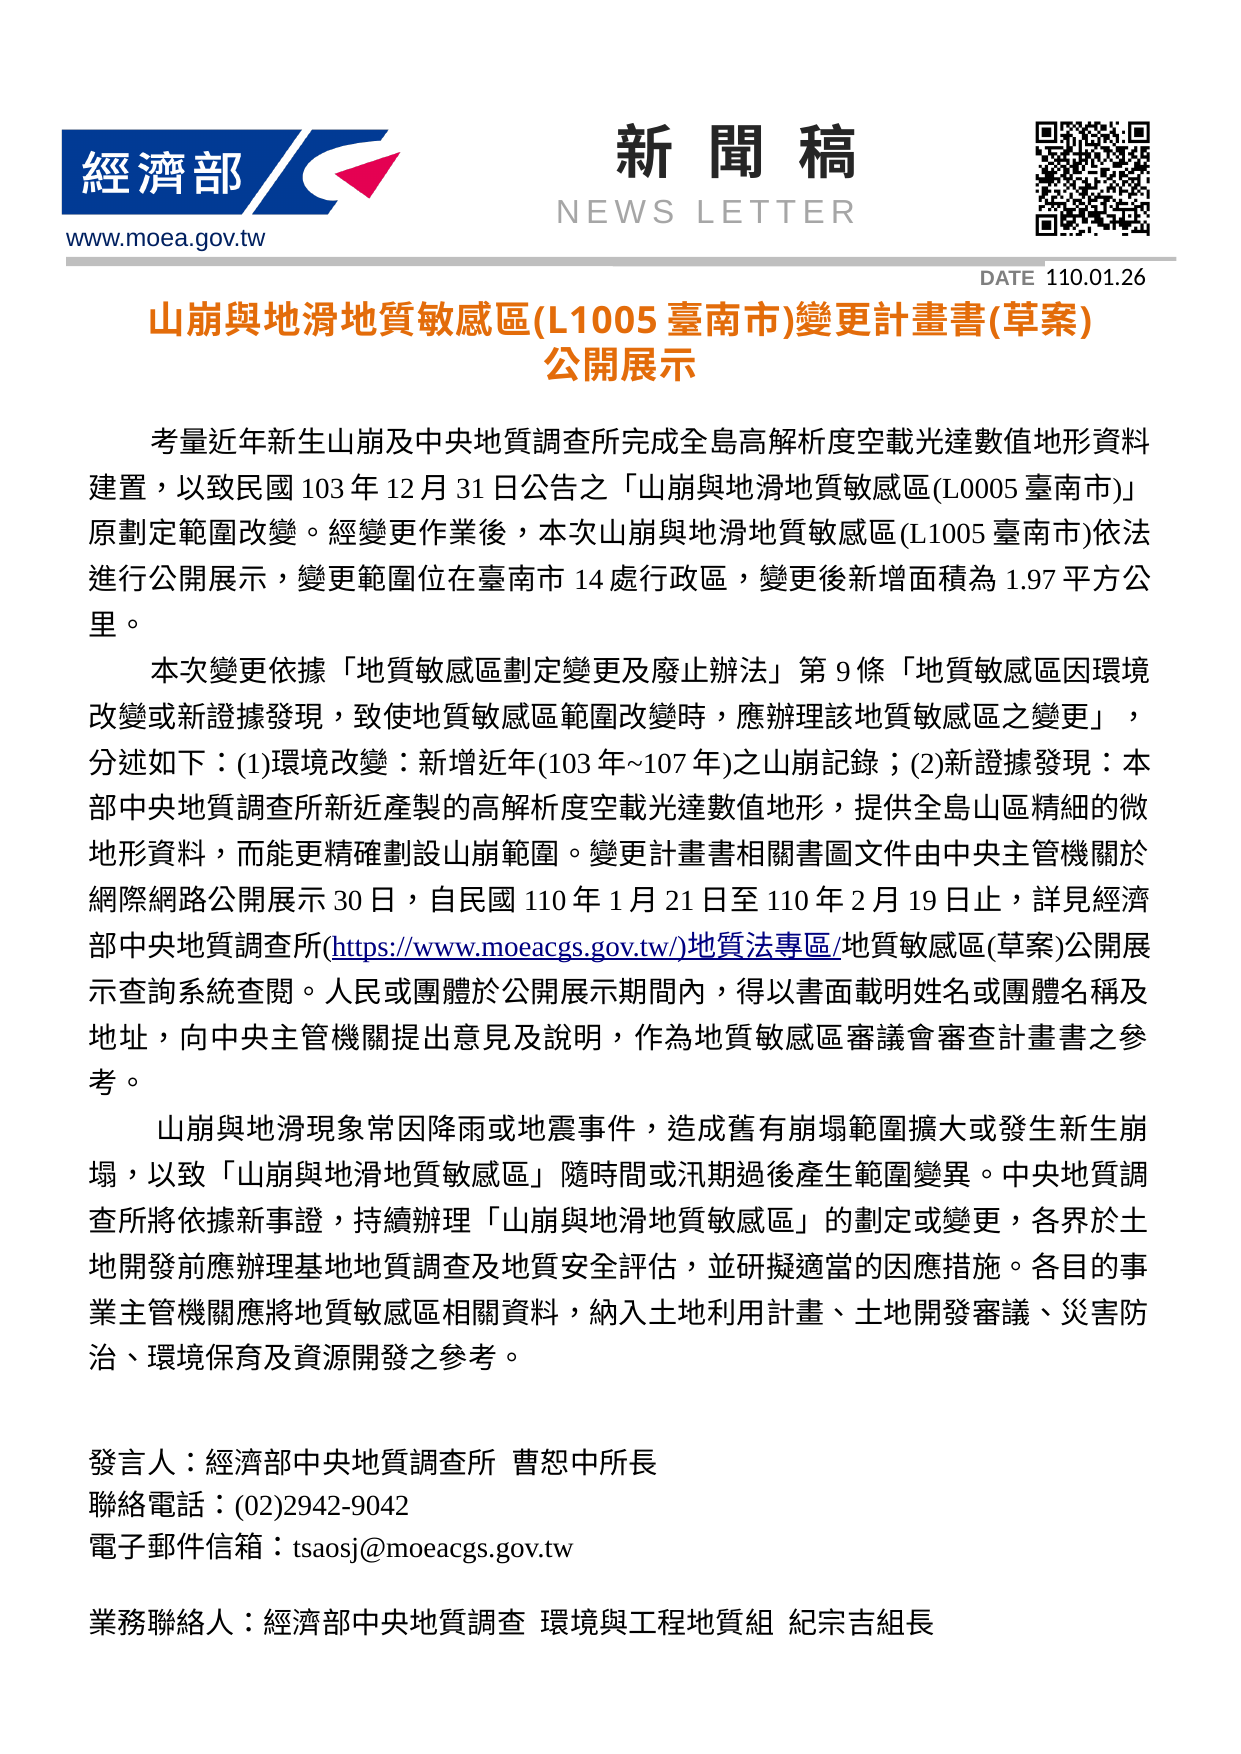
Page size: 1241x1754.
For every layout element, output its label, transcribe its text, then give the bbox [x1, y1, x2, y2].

text 發言人：經濟部中央地質調查所 曹恕中所長 聯絡電話：(02)2942-9042 電子郵件信箱：tsaosj@moeacgs.gov.tw 業務聯絡人：經濟部中央地質調查 環境與工程地質組 紀宗吉組長 [88, 1439, 1152, 1642]
text 本次變更依據「地質敏感區劃定變更及廢止辦法」第9條「地質敏感區因環境改變或新證據發現，致使地質敏感區範圍改變時，應辦理該地質敏感區之變更」，分述如下：(1)環境改變：新增近年(103年~107年)之山崩記錄；(2)新證據發現：本部中央地質調查所新近產製的高解析度空載光達數值地形，提供全島山區精細的微地形資料，而能更精確劃設山崩範圍。變更計畫書相關書圖文件由中央主管機關於網際網路公開展示30日，自民國110年1月21日至110年2月19日止，詳見經濟部中央地質調查所(https://www.moeacgs.gov.tw/)地質法專區/地質敏感區(草案)公開展示查詢系統查閱。人民或團體於公開展示期間內，得以書面載明姓名或團體名稱及地址，向中央主管機關提出意見及說明，作為地質敏感區審議會審查計畫書之參考。 [89, 645, 1152, 1103]
text 110.01.26 [1045, 261, 1194, 291]
text 山崩與地滑現象常因降雨或地震事件，造成舊有崩塌範圍擴大或發生新生崩塌，以致「山崩與地滑地質敏感區」隨時間或汛期過後產生範圍變異。中央地質調查所將依據新事證，持續辦理「山崩與地滑地質敏感區」的劃定或變更，各界於土地開發前應辦理基地地質調查及地質安全評估，並研擬適當的因應措施。各目的事業主管機關應將地質敏感區相關資料，納入土地利用計畫、土地開發審議、災害防治、環境保育及資源開發之參考。 [89, 1103, 1152, 1378]
text 山崩與地滑地質敏感區(L1005臺南市)變更計畫書(草案) 公開展示 [88, 296, 1152, 388]
text 考量近年新生山崩及中央地質調查所完成全島高解析度空載光達數值地形資料建置，以致民國103年12月31日公告之「山崩與地滑地質敏感區(L0005臺南市)」原劃定範圍改變。經變更作業後，本次山崩與地滑地質敏感區(L1005臺南市)依法進行公開展示，變更範圍位在臺南市14處行政區，變更後新增面積為1.97平方公里。 [89, 416, 1152, 645]
